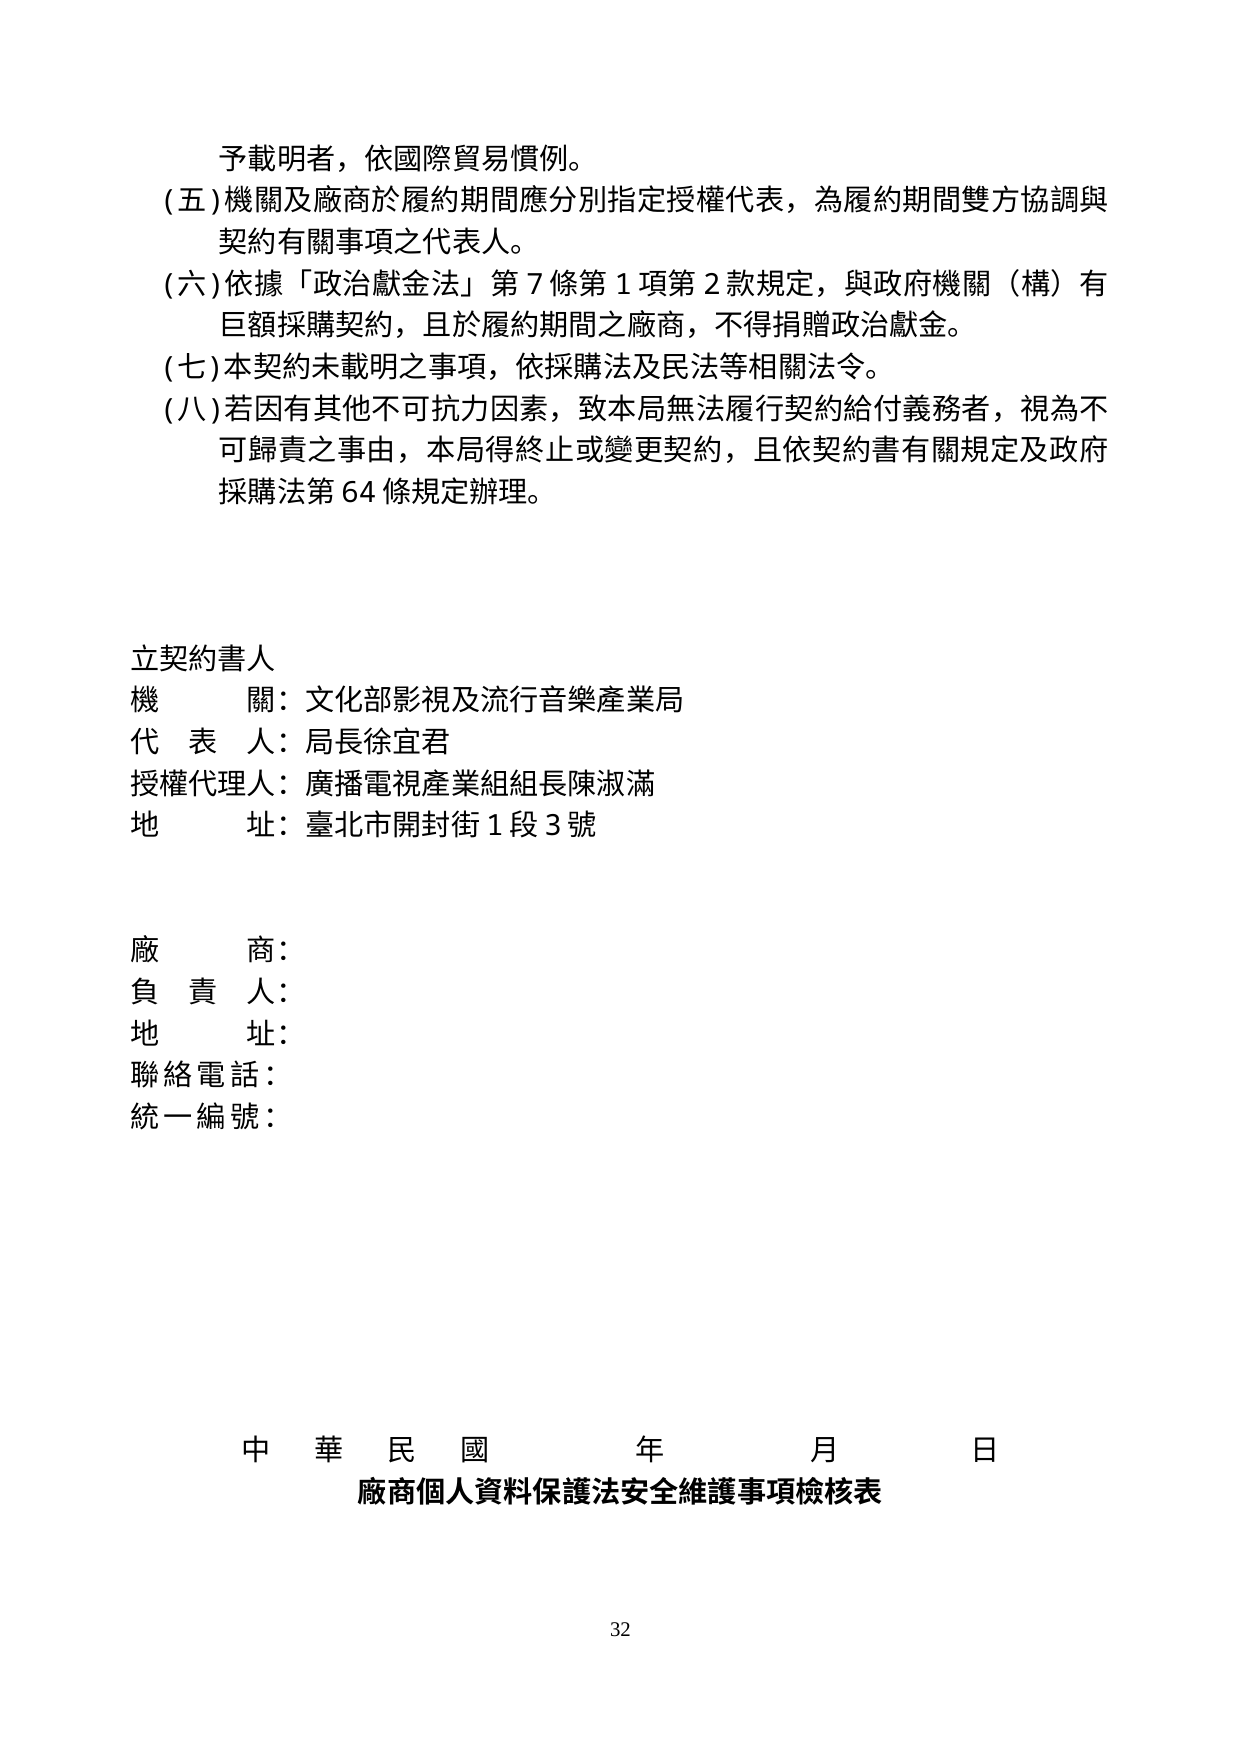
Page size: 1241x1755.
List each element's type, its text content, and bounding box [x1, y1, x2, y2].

text 予載明者，依國際貿易慣例。 [159, 136, 1110, 177]
text 廠商個人資料保護法安全維護事項檢核表 [130, 1469, 1110, 1511]
text (七)本契約未載明之事項，依採購法及民法等相關法令。 [159, 344, 1110, 386]
text 代 表 人：局長徐宜君 [130, 719, 1110, 761]
text (六)依據「政治獻金法」第7條第1項第2款規定，與政府機關（構）有巨額採購契約，且於履約期間之廠商，不得捐贈政治獻金。 [159, 261, 1110, 344]
text 機 關：文化部影視及流行音樂產業局 [130, 677, 1110, 719]
text 立契約書人 [130, 636, 1110, 677]
text 聯絡電話： [130, 1052, 1110, 1094]
text 地 址：臺北市開封街1段3號 [130, 802, 1110, 844]
text 中 華 民 國 年 月 日 [130, 1427, 1110, 1469]
text 廠 商： [130, 927, 1110, 969]
text 統一編號： [130, 1094, 1110, 1136]
text (八)若因有其他不可抗力因素，致本局無法履行契約給付義務者，視為不可歸責之事由，本局得終止或變更契約，且依契約書有關規定及政府採購法第64條規定辦理。 [159, 386, 1110, 511]
text 負 責 人： [130, 969, 1110, 1011]
text (五)機關及廠商於履約期間應分別指定授權代表，為履約期間雙方協調與契約有關事項之代表人。 [159, 177, 1110, 261]
text 地 址： [130, 1011, 1110, 1052]
text 授權代理人：廣播電視產業組組長陳淑滿 [130, 761, 1110, 802]
